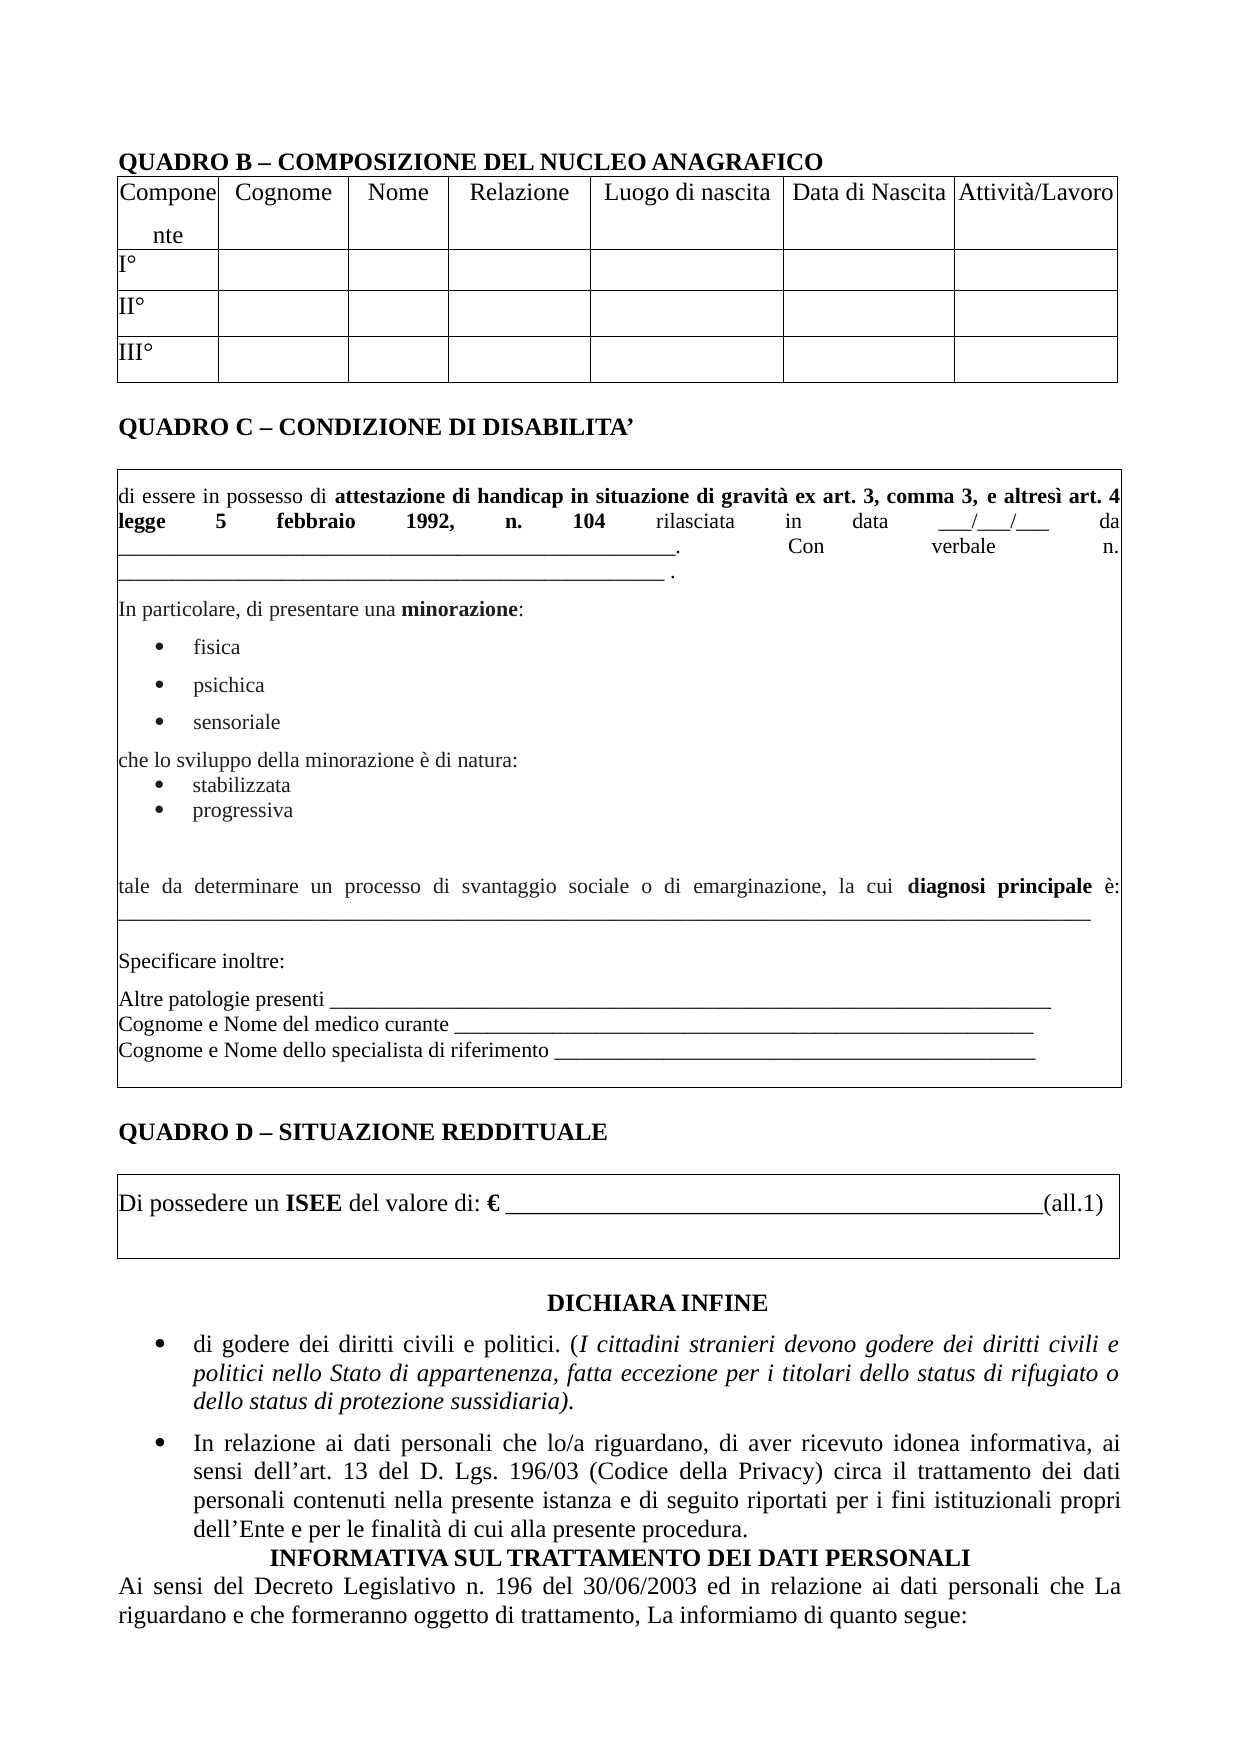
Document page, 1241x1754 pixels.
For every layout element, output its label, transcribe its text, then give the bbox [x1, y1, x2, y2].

table_header di essere in possesso di attestazione di handicap in situazione di gravità ex art. 3, comma 3, e altresì art. 4 legge 5 febbraio 1992, n. 104 rilasciata in data ___/___/___ da ___________________________________________________. Con verbale n. __________________________________________________ . In particolare, di presentare una minorazione: fisica psichica sensoriale che lo sviluppo della minorazione è di natura: stabilizzata progressiva tale da determinare un processo di svantaggio sociale o di emarginazione, la cui diagnosi principale è: _________________________________________________________________________________________ Specificare inoltre: Altre patologie presenti __________________________________________________________________ Cognome e Nome del medico curante _____________________________________________________ Cognome e Nome dello specialista di riferimento ____________________________________________ [118, 470, 1121, 1087]
table_cell [955, 291, 1117, 336]
table_cell I° [118, 250, 218, 290]
table_cell [349, 250, 448, 290]
list In relazione ai dati personali che lo/a riguardano, di aver ricevuto idonea informativa, ai sensi dell’art. 13 del D. Lgs. 196/03 (Codice della Privacy) circa il trattamento dei dati personali contenuti nella presente istanza e di seguito riportati per i fini istituzionali propri dell’Ente e per le finalità di cui alla presente procedura. [156, 1428, 1122, 1543]
table_cell [784, 291, 954, 336]
table_header Cognome [219, 177, 348, 248]
table_cell III° [118, 337, 218, 382]
table_header Data di Nascita [784, 177, 954, 248]
table_cell [349, 337, 448, 382]
table_cell [449, 291, 590, 336]
list di godere dei diritti civili e politici. (I cittadini stranieri devono godere dei diritti civili e politici nello Stato di appartenenza, fatta eccezione per i titolari dello status di rifugiato o dello status di protezione sussidiaria). [156, 1329, 1122, 1415]
table_cell [784, 250, 954, 290]
table_header Nome [349, 177, 448, 248]
table_header Componente [118, 177, 218, 248]
table_cell [955, 250, 1117, 290]
text Ai sensi del Decreto Legislativo n. 196 del 30/06/2003 ed in relazione ai dati personali che La riguardano e che formeranno oggetto di trattamento, La informiamo di quanto segue: [118, 1571, 1122, 1629]
text QUADRO D – SITUAZIONE REDDITUALE [118, 1117, 1122, 1146]
table_cell [219, 250, 348, 290]
table_cell [955, 337, 1117, 382]
text INFORMATIVA SUL TRATTAMENTO DEI DATI PERSONALI [118, 1543, 1122, 1571]
table_header Attività/Lavoro [955, 177, 1117, 248]
table_cell [449, 250, 590, 290]
text QUADRO B – Composizione del Nucleo Anagrafico [118, 147, 1122, 176]
table_cell [591, 250, 783, 290]
table_cell [219, 291, 348, 336]
table_cell [591, 337, 783, 382]
text QUADRO C – CONDIZIONE DI DISABILITA’ [118, 412, 1122, 441]
table_cell II° [118, 291, 218, 336]
table_header Di possedere un ISEE del valore di: € ___________________________________________(all.1) [118, 1175, 1119, 1258]
table_cell [784, 337, 954, 382]
table_header Luogo di nascita [591, 177, 783, 248]
table_cell [349, 291, 448, 336]
table_cell [591, 291, 783, 336]
table_cell [449, 337, 590, 382]
table_cell [219, 337, 348, 382]
table_header Relazione [449, 177, 590, 248]
text DICHIARA INFINE [193, 1288, 1122, 1316]
